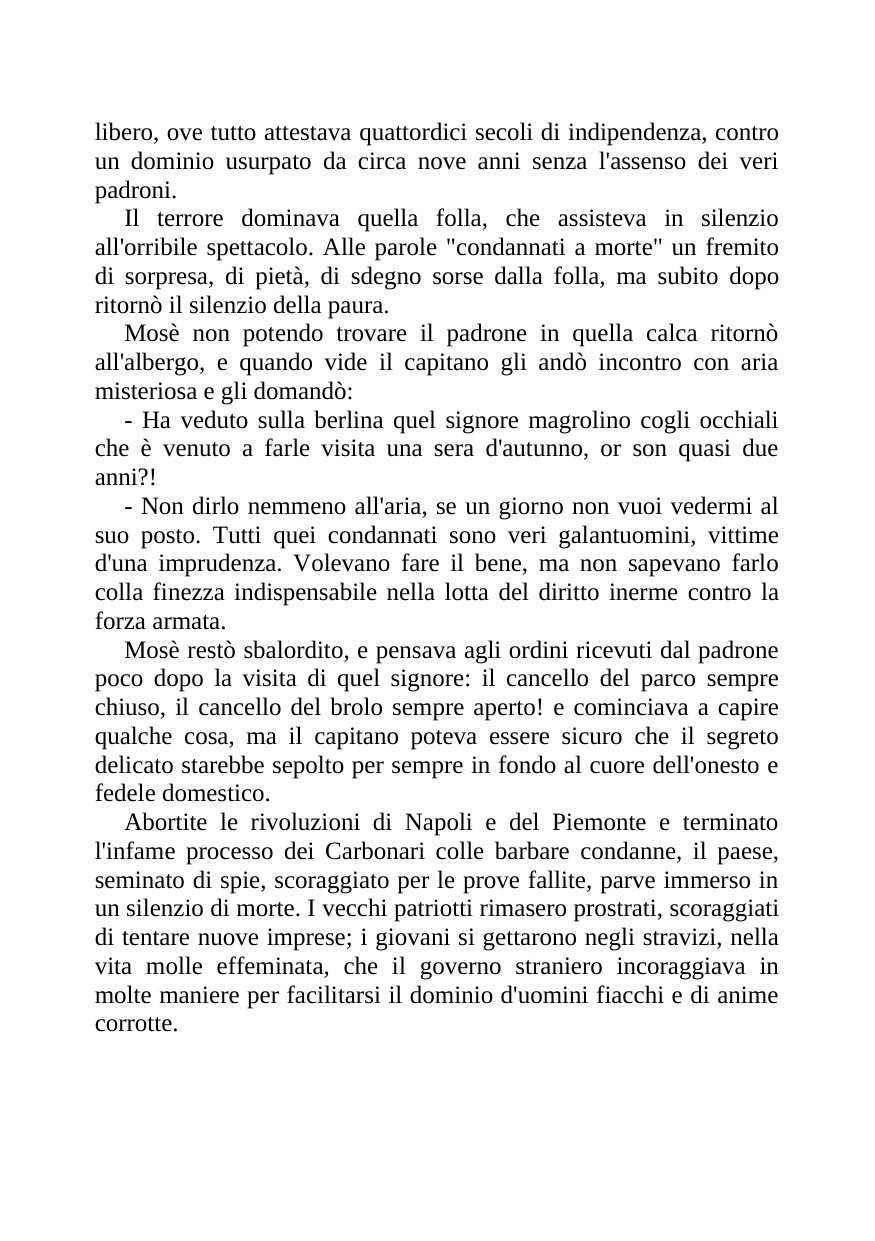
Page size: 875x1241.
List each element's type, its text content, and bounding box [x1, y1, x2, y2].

text Abortite le rivoluzioni di Napoli e del Piemonte e terminato l'infame processo dei Carbonari colle barbare condanne, il paese, seminato di spie, scoraggiato per le prove fallite, parve immerso in un silenzio di morte. I vecchi patriotti rimasero prostrati, scoraggiati di tentare nuove imprese; i giovani si gettarono negli stravizi, nella vita molle effeminata, che il governo straniero incoraggiava in molte maniere per facilitarsi il dominio d'uomini fiacchi e di anime corrotte. [94, 807, 779, 1037]
text libero, ove tutto attestava quattordici secoli di indipendenza, contro un dominio usurpato da circa nove anni senza l'assenso dei veri padroni. [94, 117, 779, 203]
text - Ha veduto sulla berlina quel signore magrolino cogli occhiali che è venuto a farle visita una sera d'autunno, or son quasi due anni?! [94, 405, 779, 491]
text Il terrore dominava quella folla, che assisteva in silenzio all'orribile spettacolo. Alle parole "condannati a morte" un fremito di sorpresa, di pietà, di sdegno sorse dalla folla, ma subito dopo ritornò il silenzio della paura. [94, 203, 779, 318]
text Mosè non potendo trovare il padrone in quella calca ritornò all'albergo, e quando vide il capitano gli andò incontro con aria misteriosa e gli domandò: [94, 318, 779, 405]
text - Non dirlo nemmeno all'aria, se un giorno non vuoi vedermi al suo posto. Tutti quei condannati sono veri galantuomini, vittime d'una imprudenza. Volevano fare il bene, ma non sapevano farlo colla finezza indispensabile nella lotta del diritto inerme contro la forza armata. [94, 491, 779, 635]
text Mosè restò sbalordito, e pensava agli ordini ricevuti dal padrone poco dopo la visita di quel signore: il cancello del parco sempre chiuso, il cancello del brolo sempre aperto! e cominciava a capire qualche cosa, ma il capitano poteva essere sicuro che il segreto delicato starebbe sepolto per sempre in fondo al cuore dell'onesto e fedele domestico. [94, 635, 779, 807]
